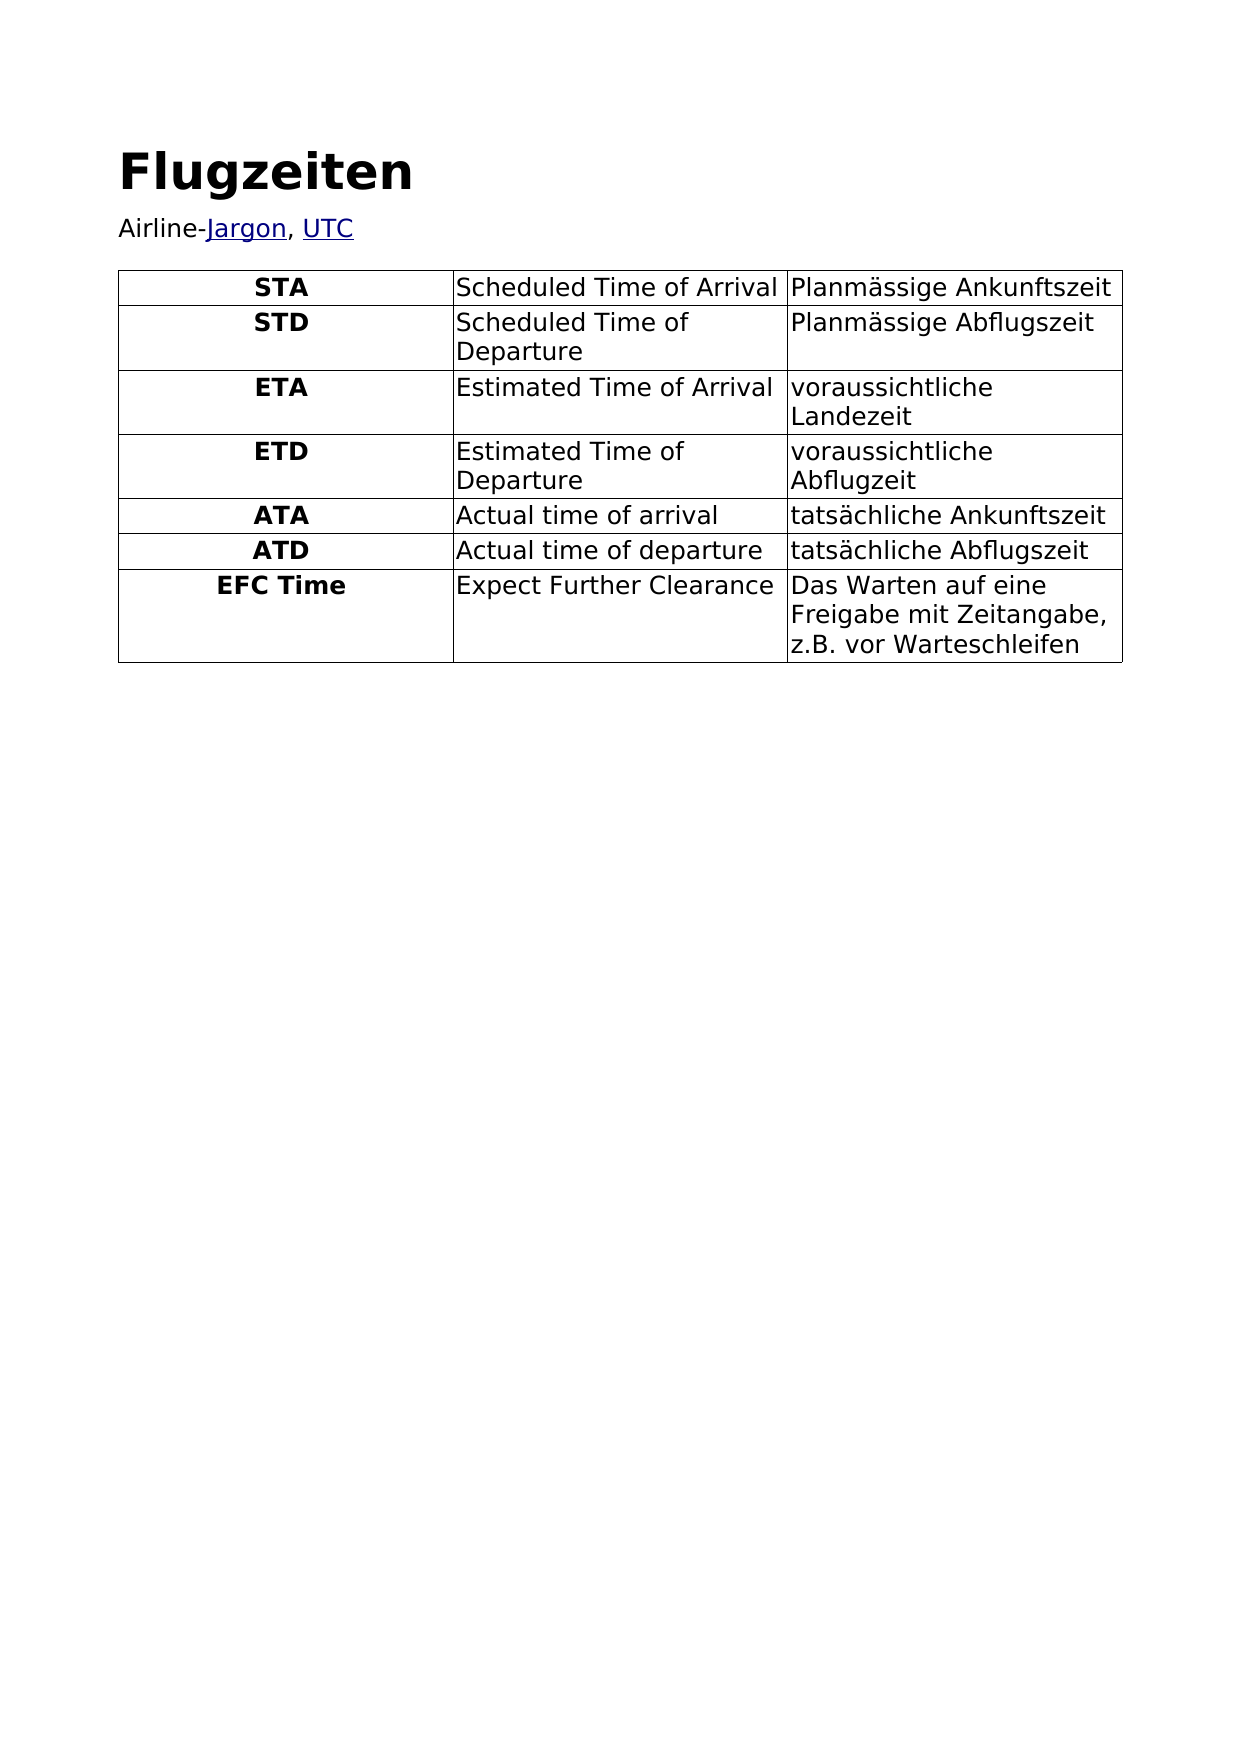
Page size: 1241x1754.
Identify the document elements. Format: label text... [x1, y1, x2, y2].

table_cell STD [119, 306, 453, 370]
table_cell ATD [119, 534, 453, 568]
table_header STA [119, 271, 453, 305]
table_header Planmässige Ankunftszeit [788, 271, 1122, 305]
table_cell Planmässige Abflugszeit [788, 306, 1122, 370]
table_cell ETD [119, 435, 453, 498]
table_cell Expect Further Clearance [454, 570, 787, 662]
table_cell voraussichtliche Landezeit [788, 371, 1122, 434]
table_cell Actual time of departure [454, 534, 787, 568]
table_cell tatsächliche Ankunftszeit [788, 499, 1122, 533]
text Airline-Jargon, UTC [118, 214, 1122, 243]
table_cell ATA [119, 499, 453, 533]
table_cell voraussichtliche Abflugzeit [788, 435, 1122, 498]
table_header Scheduled Time of Arrival [454, 271, 787, 305]
table_cell ETA [119, 371, 453, 434]
table_cell tatsächliche Abflugszeit [788, 534, 1122, 568]
table_cell Estimated Time of Departure [454, 435, 787, 498]
table_cell Scheduled Time of Departure [454, 306, 787, 370]
table_cell Estimated Time of Arrival [454, 371, 787, 434]
subtitle Flugzeiten [118, 143, 1122, 201]
table_cell Actual time of arrival [454, 499, 787, 533]
table_cell EFC Time [119, 570, 453, 662]
table_cell Das Warten auf eine Freigabe mit Zeitangabe, z.B. vor Warteschleifen [788, 570, 1122, 662]
